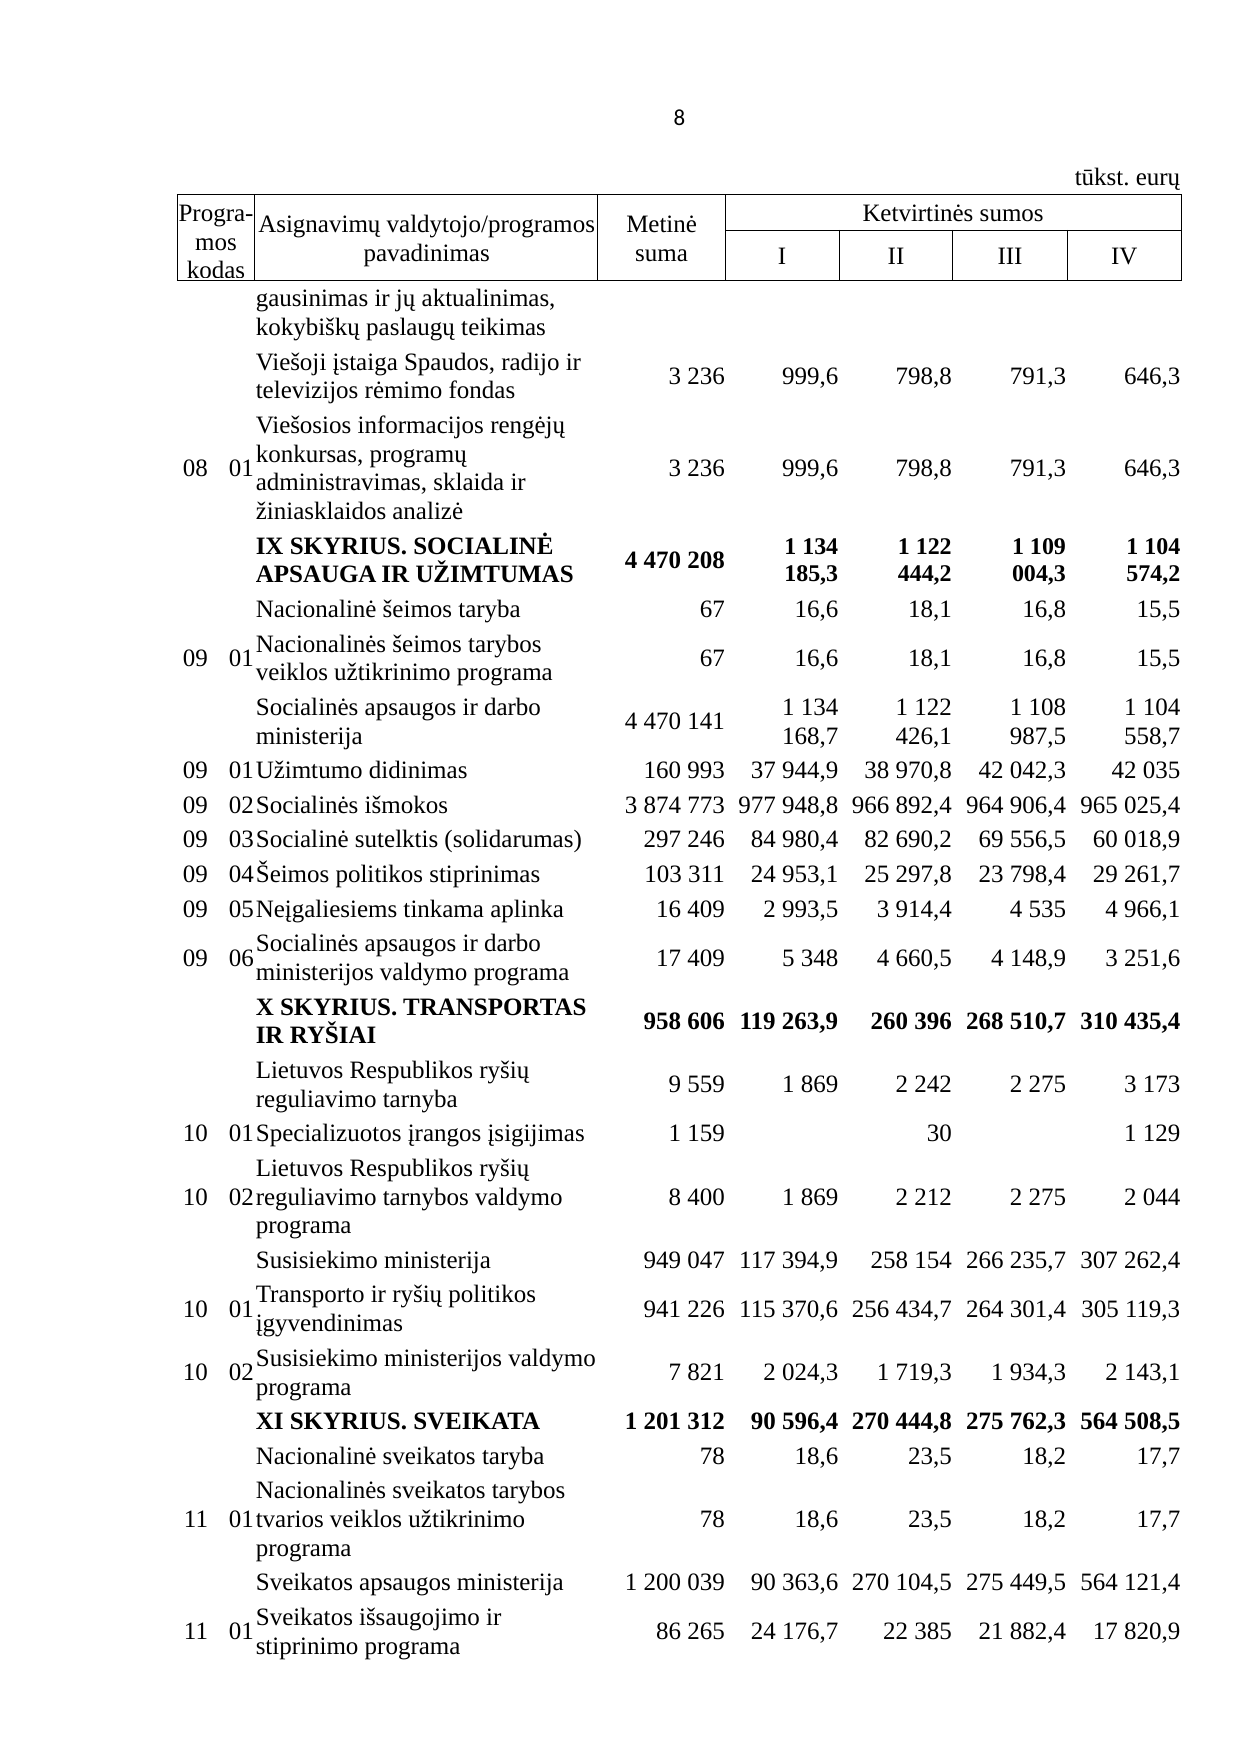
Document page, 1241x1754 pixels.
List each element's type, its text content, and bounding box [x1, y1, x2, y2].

table_cell 7 821 [597, 1340, 726, 1403]
table_cell Progra-mos kodas [178, 195, 254, 280]
table_cell 2 143,1 [1067, 1340, 1181, 1403]
table_cell [177, 1438, 209, 1472]
table_cell Viešoji įstaiga Spaudos, radijo ir televizijos rėmimo fondas [255, 344, 597, 407]
table_cell I [726, 231, 839, 280]
table_cell [209, 1438, 254, 1472]
table_cell 05 [209, 891, 254, 925]
table_cell 09 [177, 753, 209, 787]
table_cell 3 236 [597, 344, 726, 407]
table_header [726, 160, 827, 194]
table_cell 09 [177, 787, 209, 822]
table_cell 17 820,9 [1067, 1599, 1181, 1662]
table_cell 17,7 [1067, 1473, 1181, 1564]
table_cell 160 993 [597, 753, 726, 787]
table_cell 1 201 312 [597, 1403, 726, 1438]
table_cell 01 [209, 407, 254, 528]
table_cell 2 212 [839, 1150, 953, 1242]
table_cell [839, 281, 953, 344]
table_cell 29 261,7 [1067, 856, 1181, 891]
table_cell 1 122 426,1 [839, 689, 953, 752]
table_cell 24 953,1 [726, 856, 839, 891]
table_cell 24 176,7 [726, 1599, 839, 1662]
table_cell 958 606 [597, 989, 726, 1052]
table_cell 17,7 [1067, 1438, 1181, 1472]
table_cell [177, 344, 209, 407]
table_cell 1 934,3 [953, 1340, 1067, 1403]
table_cell 78 [597, 1473, 726, 1564]
table_cell 115 370,6 [726, 1277, 839, 1340]
table_cell 38 970,8 [839, 753, 953, 787]
table_cell 09 [177, 891, 209, 925]
table_header [597, 160, 726, 194]
table_cell 25 297,8 [839, 856, 953, 891]
table_cell 01 [209, 1473, 254, 1564]
table_cell [953, 281, 1067, 344]
table_header [255, 160, 597, 194]
table_cell 69 556,5 [953, 822, 1067, 856]
table_cell 256 434,7 [839, 1277, 953, 1340]
table_cell 18,6 [726, 1438, 839, 1472]
table_cell [209, 1242, 254, 1277]
table_cell 1 200 039 [597, 1565, 726, 1599]
table_cell [209, 1565, 254, 1599]
table_cell 310 435,4 [1067, 989, 1181, 1052]
table_cell Lietuvos Respublikos ryšių reguliavimo tarnybos valdymo programa [255, 1150, 597, 1242]
table_cell 09 [177, 856, 209, 891]
table_header [828, 160, 926, 194]
table_cell 103 311 [597, 856, 726, 891]
table_cell 42 035 [1067, 753, 1181, 787]
table_cell 999,6 [726, 407, 839, 528]
table_cell 646,3 [1067, 344, 1181, 407]
table_cell 1 108 987,5 [953, 689, 1067, 752]
table_cell [177, 528, 209, 591]
table_cell Susisiekimo ministerijos valdymo programa [255, 1340, 597, 1403]
table_cell 16,6 [726, 591, 839, 626]
table_cell 01 [209, 753, 254, 787]
table_cell 18,2 [953, 1438, 1067, 1472]
table_cell 23,5 [839, 1473, 953, 1564]
table_cell 16,8 [953, 626, 1067, 689]
table_cell 01 [209, 1599, 254, 1662]
table_cell 10 [177, 1115, 209, 1150]
table_cell 4 148,9 [953, 925, 1067, 989]
table_cell Sveikatos išsaugojimo ir stiprinimo programa [255, 1599, 597, 1662]
table_cell IX SKYRIUS. SOCIALINĖ APSAUGA IR UŽIMTUMAS [255, 528, 597, 591]
table_cell 260 396 [839, 989, 953, 1052]
table_cell IV [1068, 231, 1181, 280]
table_cell 3 914,4 [839, 891, 953, 925]
table_cell 1 104 558,7 [1067, 689, 1181, 752]
table_cell Nacionalinė šeimos taryba [255, 591, 597, 626]
table_cell Socialinės apsaugos ir darbo ministerija [255, 689, 597, 752]
table_cell 999,6 [726, 344, 839, 407]
table_cell 01 [209, 1115, 254, 1150]
table_header tūkst. eurų [926, 160, 1181, 194]
table_cell 16,8 [953, 591, 1067, 626]
table_cell Muziejaus vertybių rinkinių gausinimas ir jų aktualinimas, kokybiškų paslaugų teikimas [255, 281, 597, 344]
table_cell 10 [177, 1277, 209, 1340]
table_cell 08 [177, 407, 209, 528]
table_cell 09 [177, 822, 209, 856]
table_cell 307 262,4 [1067, 1242, 1181, 1277]
table_cell [209, 1403, 254, 1438]
table_cell 791,3 [953, 344, 1067, 407]
table_cell 3 236 [597, 407, 726, 528]
table_cell Socialinės išmokos [255, 787, 597, 822]
table_cell 564 508,5 [1067, 1403, 1181, 1438]
table_cell Specializuotos įrangos įsigijimas [255, 1115, 597, 1150]
table_cell 21 882,4 [953, 1599, 1067, 1662]
table_cell 117 394,9 [726, 1242, 839, 1277]
table_cell 03 [209, 822, 254, 856]
table_cell 18,2 [953, 1473, 1067, 1564]
table_cell 22 385 [839, 1599, 953, 1662]
table_cell 275 762,3 [953, 1403, 1067, 1438]
table_cell 18,1 [839, 626, 953, 689]
table_cell Sveikatos apsaugos ministerija [255, 1565, 597, 1599]
table_cell [177, 989, 209, 1052]
table_header [177, 160, 209, 194]
table_cell XI SKYRIUS. SVEIKATA [255, 1403, 597, 1438]
table_cell 941 226 [597, 1277, 726, 1340]
table_cell 275 449,5 [953, 1565, 1067, 1599]
table_cell 258 154 [839, 1242, 953, 1277]
table_cell [209, 1052, 254, 1115]
table_cell Susisiekimo ministerija [255, 1242, 597, 1277]
table_cell Ketvirtinės sumos [726, 195, 1181, 230]
table_cell 84 980,4 [726, 822, 839, 856]
table_cell 30 [839, 1115, 953, 1150]
table_cell 67 [597, 626, 726, 689]
table_cell Užimtumo didinimas [255, 753, 597, 787]
table_cell [177, 1565, 209, 1599]
table_cell 270 104,5 [839, 1565, 953, 1599]
table_cell 2 024,3 [726, 1340, 839, 1403]
table_cell 01 [209, 281, 254, 344]
table_cell 2 275 [953, 1052, 1067, 1115]
table_cell [209, 989, 254, 1052]
table_cell [209, 591, 254, 626]
table_cell 268 510,7 [953, 989, 1067, 1052]
table_cell 266 235,7 [953, 1242, 1067, 1277]
table_cell 977 948,8 [726, 787, 839, 822]
table_cell [726, 1115, 839, 1150]
table_cell [953, 1115, 1067, 1150]
table_cell 3 173 [1067, 1052, 1181, 1115]
table_cell 4 660,5 [839, 925, 953, 989]
table_cell 1 869 [726, 1150, 839, 1242]
table_cell 4 470 208 [597, 528, 726, 591]
table_cell II [840, 231, 952, 280]
table_cell 67 [597, 591, 726, 626]
table_cell 5 348 [726, 925, 839, 989]
table_cell 17 409 [597, 925, 726, 989]
table_cell 18,1 [839, 591, 953, 626]
table_cell 1 159 [597, 1115, 726, 1150]
table_cell Nacionalinės sveikatos tarybos tvarios veiklos užtikrinimo programa [255, 1473, 597, 1564]
table_cell 10 [177, 1150, 209, 1242]
table_cell 23,5 [839, 1438, 953, 1472]
table_cell [177, 1403, 209, 1438]
table_cell 16 409 [597, 891, 726, 925]
table_cell 1 129 [1067, 1115, 1181, 1150]
table_cell 18,6 [726, 1473, 839, 1564]
table_cell 9 559 [597, 1052, 726, 1115]
table_header [209, 160, 254, 194]
table_cell [177, 281, 209, 344]
table_cell 86 265 [597, 1599, 726, 1662]
table_cell 90 363,6 [726, 1565, 839, 1599]
table_cell 1 134 168,7 [726, 689, 839, 752]
table_cell 78 [597, 1438, 726, 1472]
table_cell 09 [177, 626, 209, 689]
table_cell [209, 528, 254, 591]
table_cell 90 596,4 [726, 1403, 839, 1438]
table_cell [209, 689, 254, 752]
table_cell 11 [177, 1473, 209, 1564]
table_cell 798,8 [839, 344, 953, 407]
table_cell [1067, 281, 1181, 344]
table_cell 949 047 [597, 1242, 726, 1277]
table_cell 119 263,9 [726, 989, 839, 1052]
table_cell 297 246 [597, 822, 726, 856]
table_cell 09 [177, 925, 209, 989]
table_cell Šeimos politikos stiprinimas [255, 856, 597, 891]
table_cell [177, 591, 209, 626]
table_cell [726, 281, 839, 344]
table_cell 2 044 [1067, 1150, 1181, 1242]
table_cell 06 [209, 925, 254, 989]
table_cell 798,8 [839, 407, 953, 528]
table_cell 1 104 574,2 [1067, 528, 1181, 591]
table_cell 15,5 [1067, 591, 1181, 626]
table_cell Neįgaliesiems tinkama aplinka [255, 891, 597, 925]
table_cell 4 470 141 [597, 689, 726, 752]
table_cell 11 [177, 1599, 209, 1662]
table_cell Metinė suma [598, 195, 725, 280]
table_cell X SKYRIUS. TRANSPORTAS IR RYŠIAI [255, 989, 597, 1052]
table_cell 1 719,3 [839, 1340, 953, 1403]
table_cell 1 869 [726, 1052, 839, 1115]
table_cell 01 [209, 626, 254, 689]
table_cell III [953, 231, 1067, 280]
table_cell Viešosios informacijos rengėjų konkursas, programų administravimas, sklaida ir žiniasklaidos analizė [255, 407, 597, 528]
table_cell 02 [209, 787, 254, 822]
table_cell 01 [209, 1277, 254, 1340]
table_cell Socialinės apsaugos ir darbo ministerijos valdymo programa [255, 925, 597, 989]
table_cell 964 906,4 [953, 787, 1067, 822]
table_cell 264 301,4 [953, 1277, 1067, 1340]
table_cell 4 966,1 [1067, 891, 1181, 925]
table_cell [597, 281, 726, 344]
table_cell [209, 344, 254, 407]
table_cell Nacionalinė sveikatos taryba [255, 1438, 597, 1472]
table_cell 1 134 185,3 [726, 528, 839, 591]
table_cell Socialinė sutelktis (solidarumas) [255, 822, 597, 856]
table_cell 965 025,4 [1067, 787, 1181, 822]
table_cell Nacionalinės šeimos tarybos veiklos užtikrinimo programa [255, 626, 597, 689]
table_cell 15,5 [1067, 626, 1181, 689]
table_cell 1 109 004,3 [953, 528, 1067, 591]
table_cell 270 444,8 [839, 1403, 953, 1438]
table_cell 2 242 [839, 1052, 953, 1115]
table_cell 564 121,4 [1067, 1565, 1181, 1599]
table_cell 646,3 [1067, 407, 1181, 528]
table_cell 4 535 [953, 891, 1067, 925]
table_cell 8 400 [597, 1150, 726, 1242]
table_cell [177, 689, 209, 752]
table_cell 23 798,4 [953, 856, 1067, 891]
table_cell 791,3 [953, 407, 1067, 528]
table_cell 04 [209, 856, 254, 891]
table_cell Lietuvos Respublikos ryšių reguliavimo tarnyba [255, 1052, 597, 1115]
table_cell 10 [177, 1340, 209, 1403]
table_cell Asignavimų valdytojo/programos pavadinimas [255, 195, 597, 280]
table_cell 82 690,2 [839, 822, 953, 856]
table_cell 02 [209, 1150, 254, 1242]
table_cell [177, 1052, 209, 1115]
table_cell 966 892,4 [839, 787, 953, 822]
table_cell 42 042,3 [953, 753, 1067, 787]
table_cell 02 [209, 1340, 254, 1403]
table_cell 37 944,9 [726, 753, 839, 787]
table_cell 3 251,6 [1067, 925, 1181, 989]
table_cell 2 993,5 [726, 891, 839, 925]
table_cell 3 874 773 [597, 787, 726, 822]
table_cell 2 275 [953, 1150, 1067, 1242]
table_cell 60 018,9 [1067, 822, 1181, 856]
table_cell Transporto ir ryšių politikos įgyvendinimas [255, 1277, 597, 1340]
table_cell 305 119,3 [1067, 1277, 1181, 1340]
table_cell 1 122 444,2 [839, 528, 953, 591]
table_cell [177, 1242, 209, 1277]
table_cell 16,6 [726, 626, 839, 689]
